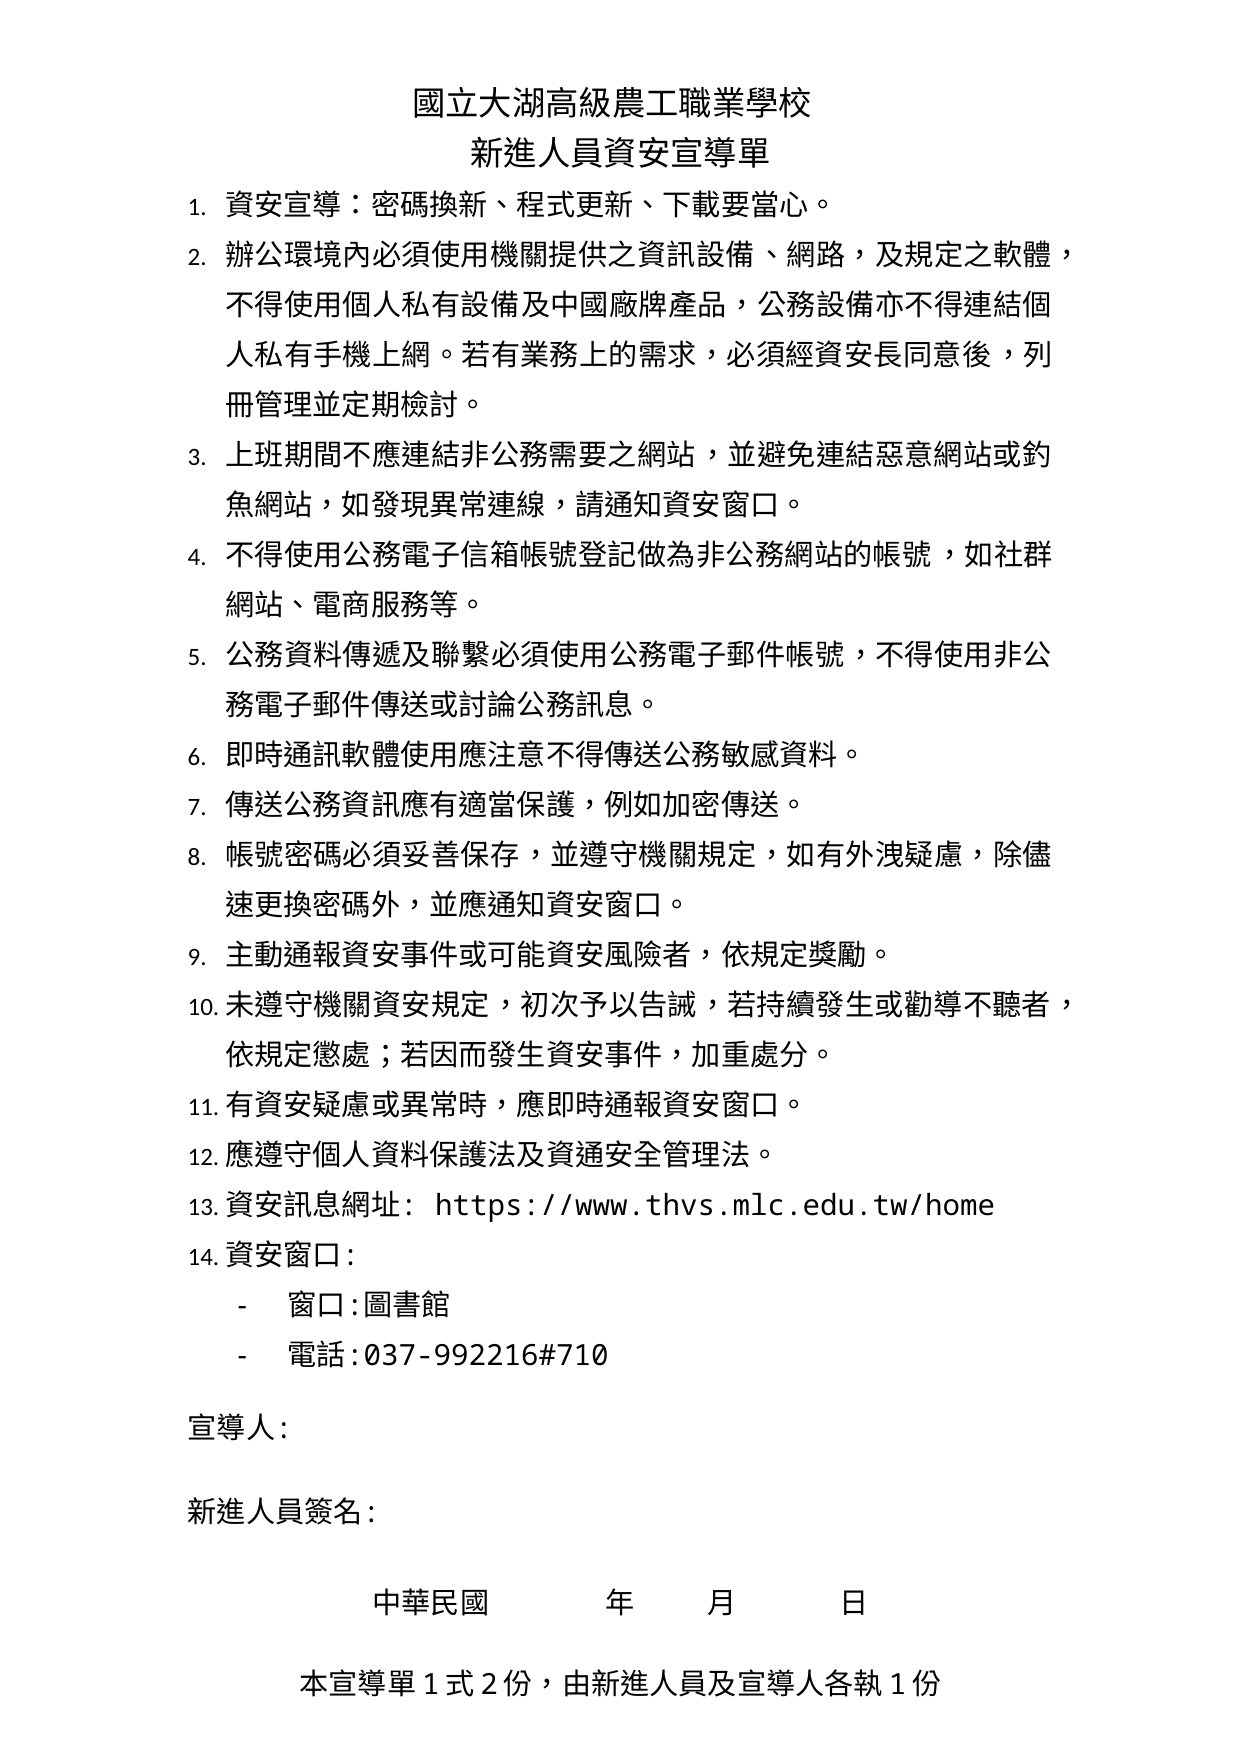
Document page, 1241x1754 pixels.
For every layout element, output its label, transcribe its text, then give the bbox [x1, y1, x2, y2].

text 新進人員資安宣導單 [187, 125, 1053, 175]
text 新進人員簽名: [187, 1489, 1053, 1531]
text 宣導人: [187, 1404, 1053, 1447]
text 中華民國 年 月 日 [187, 1574, 1053, 1624]
list 主動通報資安事件或可能資安風險者，依規定獎勵。 [187, 925, 1053, 975]
list 窗口:圖書館 [237, 1275, 1053, 1325]
list 資安窗口: [187, 1225, 1053, 1275]
list 有資安疑慮或異常時，應即時通報資安窗口。 [187, 1075, 1053, 1125]
list 電話:037-992216#710 [237, 1325, 1053, 1375]
list 資安訊息網址: https://www.thvs.mlc.edu.tw/home [187, 1175, 1053, 1225]
list 辦公環境內必須使用機關提供之資訊設備、網路，及規定之軟體，不得使用個人私有設備及中國廠牌產品，公務設備亦不得連結個人私有手機上網。若有業務上的需求，必須經資安長同意後，列冊管理並定期檢討。 [187, 225, 1053, 425]
list 資安宣導：密碼換新、程式更新、下載要當心。 [187, 175, 1053, 225]
list 上班期間不應連結非公務需要之網站，並避免連結惡意網站或釣魚網站，如發現異常連線，請通知資安窗口。 [187, 425, 1053, 525]
list 未遵守機關資安規定，初次予以告誡，若持續發生或勸導不聽者，依規定懲處；若因而發生資安事件，加重處分。 [187, 975, 1053, 1075]
list 帳號密碼必須妥善保存，並遵守機關規定，如有外洩疑慮，除儘速更換密碼外，並應通知資安窗口。 [187, 825, 1053, 925]
list 不得使用公務電子信箱帳號登記做為非公務網站的帳號，如社群網站、電商服務等。 [187, 525, 1053, 625]
list 公務資料傳遞及聯繫必須使用公務電子郵件帳號，不得使用非公務電子郵件傳送或討論公務訊息。 [187, 625, 1053, 725]
list 傳送公務資訊應有適當保護，例如加密傳送。 [187, 775, 1053, 825]
list 應遵守個人資料保護法及資通安全管理法。 [187, 1125, 1053, 1175]
text 國立大湖高級農工職業學校 [187, 75, 1053, 125]
list 即時通訊軟體使用應注意不得傳送公務敏感資料。 [187, 725, 1053, 775]
